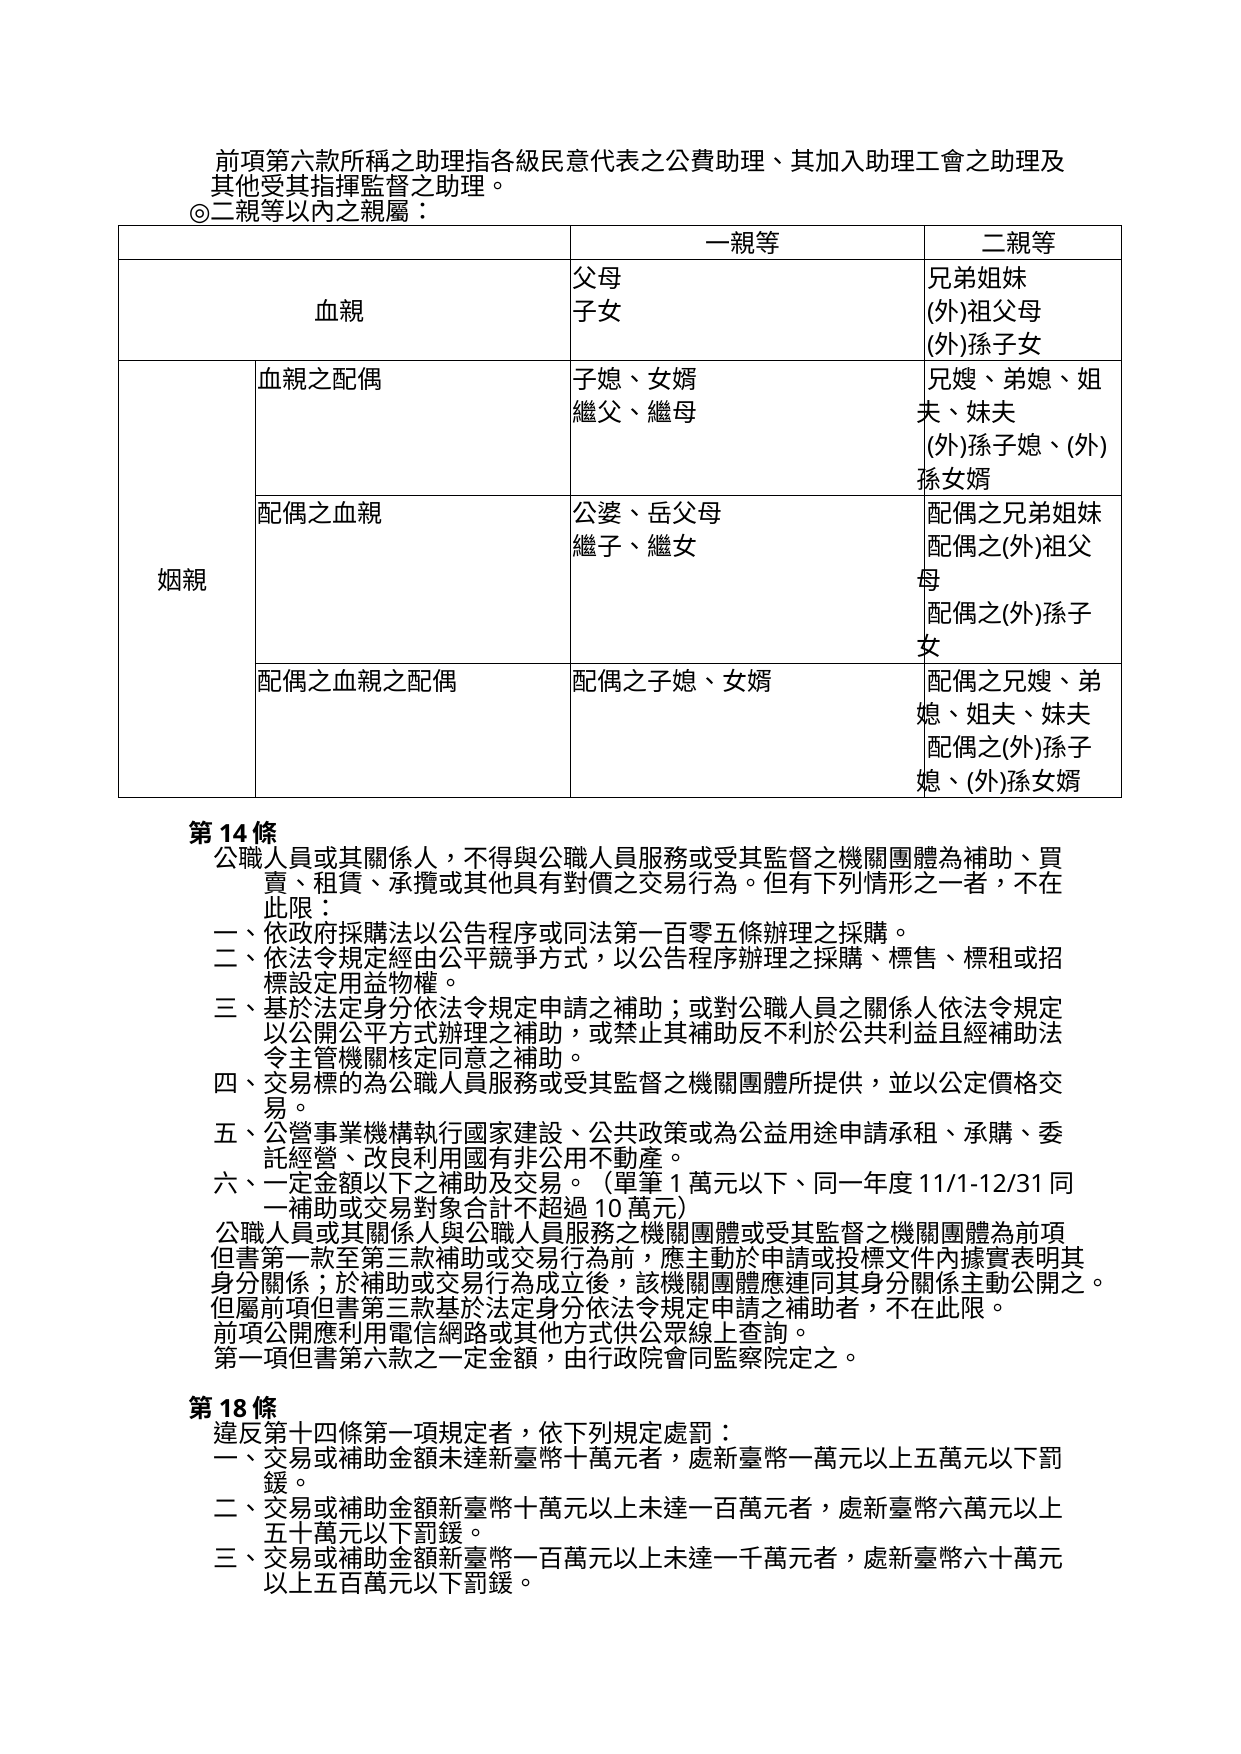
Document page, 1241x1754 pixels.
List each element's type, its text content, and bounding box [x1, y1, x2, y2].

text 一、交易或補助金額未達新臺幣十萬元者，處新臺幣一萬元以上五萬元以下罰鍰。 [213, 1448, 1086, 1498]
text 第18條 [178, 1398, 1042, 1423]
table_cell 公婆、岳父母 繼子、繼女 [571, 496, 924, 662]
table_cell 配偶之兄嫂、弟媳、姐夫、妹夫 配偶之(外)孫子媳、(外)孫女婿 [925, 664, 1121, 797]
table_cell 配偶之子媳、女婿 [571, 664, 924, 797]
text 四、交易標的為公職人員服務或受其監督之機關團體所提供，並以公定價格交易。 [213, 1073, 1086, 1123]
table_cell 血親之配偶 [256, 361, 570, 495]
table_header 二親等 [925, 226, 1121, 259]
text 第一項但書第六款之一定金額，由行政院會同監察院定之。 [213, 1348, 1086, 1373]
text 六、一定金額以下之補助及交易。（單筆1萬元以下、同一年度11/1-12/31同一補助或交易對象合計不超過10萬元） [213, 1173, 1086, 1223]
text 第14條 [178, 823, 1042, 848]
table_cell 姻親 [119, 361, 255, 797]
text 一、依政府採購法以公告程序或同法第一百零五條辦理之採購。 [213, 923, 1086, 948]
table_cell 配偶之兄弟姐妹 配偶之(外)祖父母 配偶之(外)孫子女 [925, 496, 1121, 662]
text 二、交易或補助金額新臺幣十萬元以上未達一百萬元者，處新臺幣六萬元以上五十萬元以下罰鍰。 [213, 1498, 1086, 1548]
text 前項公開應利用電信網路或其他方式供公眾線上查詢。 [213, 1323, 1086, 1348]
text 三、交易或補助金額新臺幣一百萬元以上未達一千萬元者，處新臺幣六十萬元以上五百萬元以下罰鍰。 [213, 1548, 1086, 1598]
text 二、依法令規定經由公平競爭方式，以公告程序辦理之採購、標售、標租或招標設定用益物權。 [213, 948, 1086, 998]
text 五、公營事業機構執行國家建設、公共政策或為公益用途申請承租、承購、委託經營、改良利用國有非公用不動產。 [213, 1123, 1086, 1173]
table_cell 子媳、女婿 繼父、繼母 [571, 361, 924, 495]
text 公職人員或其關係人與公職人員服務之機關團體或受其監督之機關團體為前項但書第一款至第三款補助或交易行為前，應主動於申請或投標文件內據實表明其身分關係；於補助或交易行為成立後，該機關團體應連同其身分關係主動公開之。但屬前項但書第三款基於法定身分依法令規定申請之補助者，不在此限。 [210, 1223, 1086, 1323]
text 公職人員或其關係人，不得與公職人員服務或受其監督之機關團體為補助、買賣、租賃、承攬或其他具有對價之交易行為。但有下列情形之一者，不在此限： [213, 848, 1086, 923]
table_header [119, 226, 570, 259]
table_cell 配偶之血親之配偶 [256, 664, 570, 797]
table_header 一親等 [571, 226, 924, 259]
table_cell 血親 [119, 260, 570, 360]
table_cell 配偶之血親 [256, 496, 570, 662]
table_cell 兄嫂、弟媳、姐夫、妹夫 (外)孫子媳、(外)孫女婿 [925, 361, 1121, 495]
table_cell 兄弟姐妹 (外)祖父母 (外)孫子女 [925, 260, 1121, 360]
text 三、基於法定身分依法令規定申請之補助；或對公職人員之關係人依法令規定以公開公平方式辦理之補助，或禁止其補助反不利於公共利益且經補助法令主管機關核定同意之補助。 [213, 998, 1086, 1073]
text ◎二親等以內之親屬： [178, 200, 1042, 225]
text 前項第六款所稱之助理指各級民意代表之公費助理、其加入助理工會之助理及其他受其指揮監督之助理。 [210, 150, 1086, 200]
table_cell 父母 子女 [571, 260, 924, 360]
text 違反第十四條第一項規定者，依下列規定處罰： [213, 1423, 1086, 1448]
